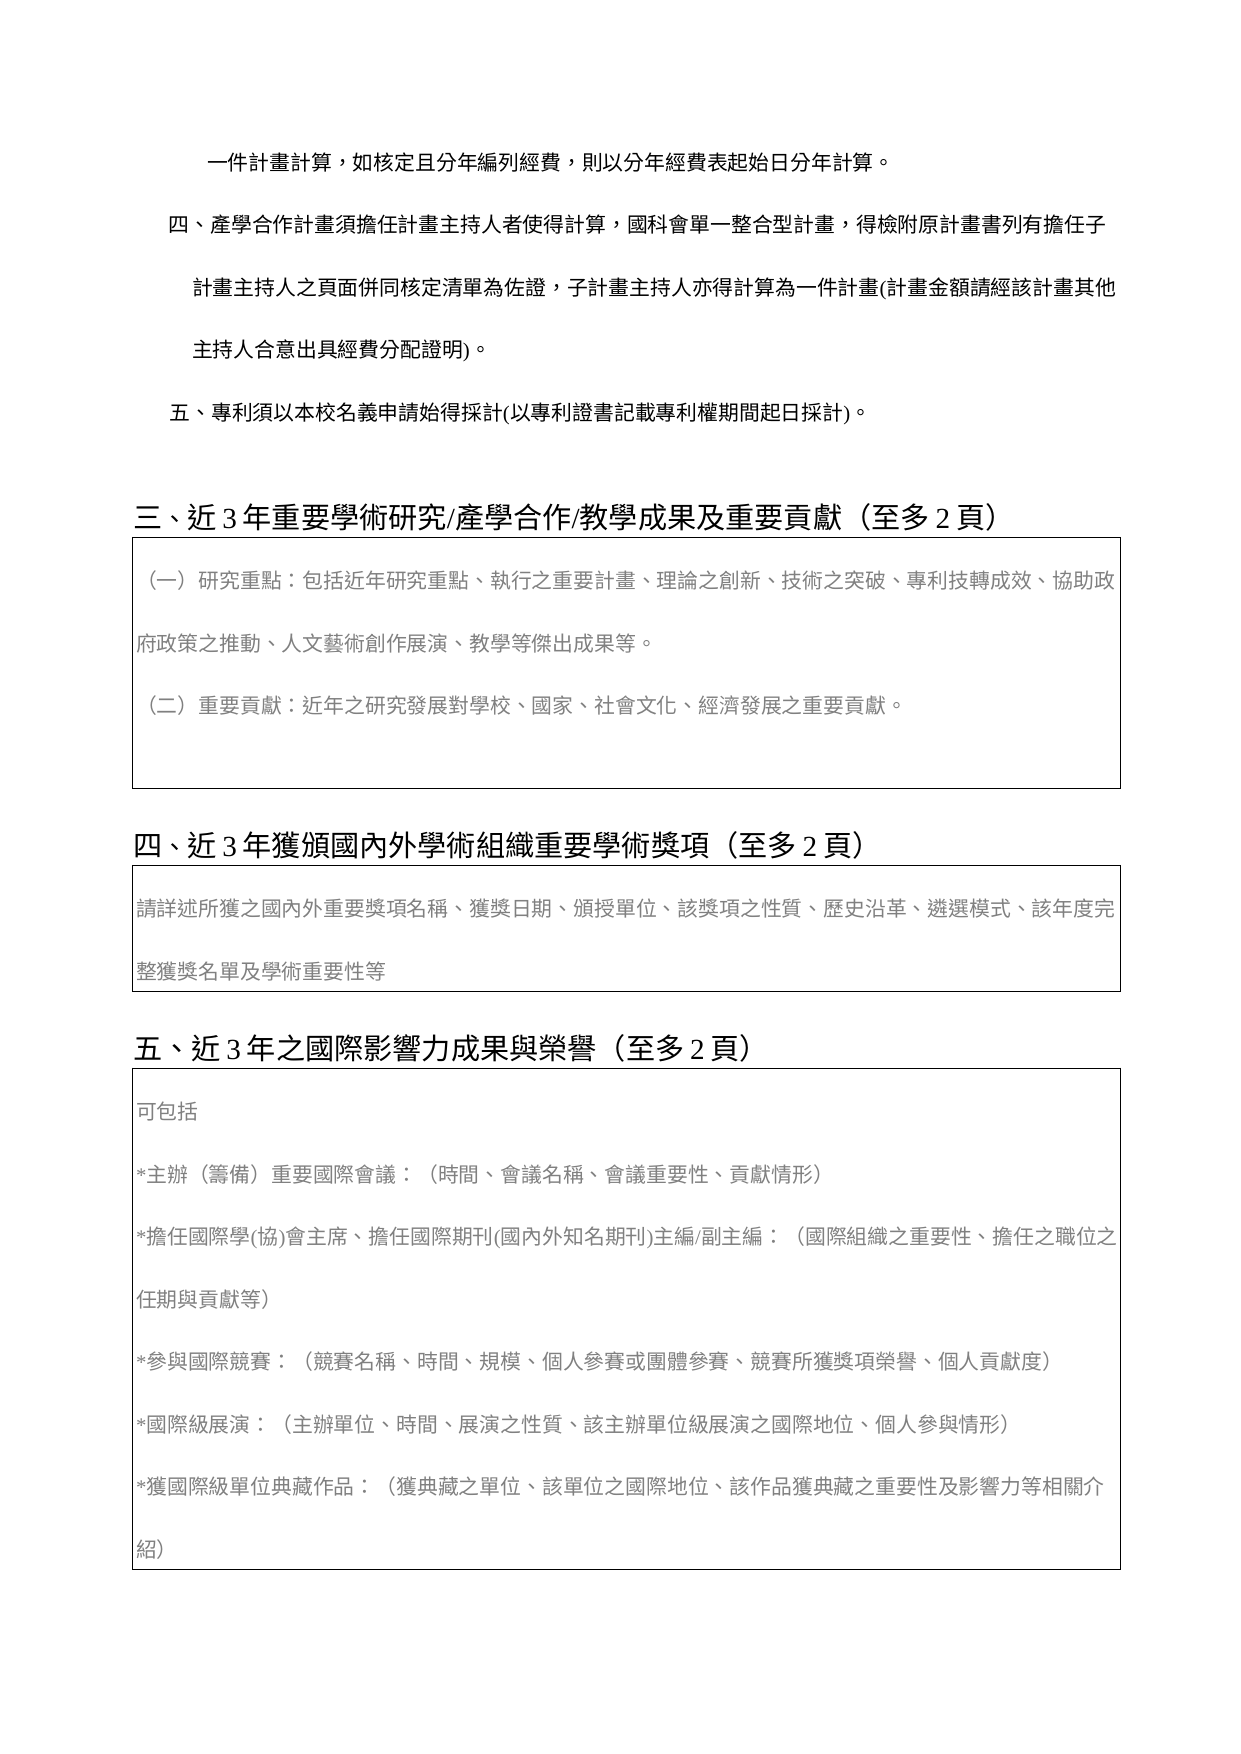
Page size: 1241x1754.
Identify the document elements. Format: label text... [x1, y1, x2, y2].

text 五、近3年之國際影響力成果與榮譽（至多2頁） [133, 1025, 1122, 1068]
text 四、近3年獲頒國內外學術組織重要學術獎項（至多2頁） [133, 822, 1122, 865]
text 一件計畫計算，如核定且分年編列經費，則以分年經費表起始日分年計算。 [162, 119, 1122, 182]
text 四、產學合作計畫須擔任計畫主持人者使得計算，國科會單一整合型計畫，得檢附原計畫書列有擔任子計畫主持人之頁面併同核定清單為佐證，子計畫主持人亦得計算為一件計畫(計畫金額請經該計畫其他主持人合意出具經費分配證明)。 [148, 182, 1122, 369]
text 三、近3年重要學術研究/產學合作/教學成果及重要貢獻（至多2頁） [133, 494, 1122, 537]
table_header （一）研究重點：包括近年研究重點、執行之重要計畫、理論之創新、技術之突破、專利技轉成效、協助政府政策之推動、人文藝術創作展演、教學等傑出成果等。 （二）重要貢獻：近年之研究發展對學校、國家、社會文化、經濟發展之重要貢獻。 [133, 538, 1120, 788]
table_header 請詳述所獲之國內外重要獎項名稱、獲獎日期、頒授單位、該獎項之性質、歷史沿革、遴選模式、該年度完整獲獎名單及學術重要性等 [133, 866, 1120, 991]
table_header 可包括 *主辦（籌備）重要國際會議：（時間、會議名稱、會議重要性、貢獻情形） *擔任國際學(協)會主席、擔任國際期刊(國內外知名期刊)主編/副主編：（國際組織之重要性、擔任之職位之任期與貢獻等） *參與國際競賽：（競賽名稱、時間、規模、個人參賽或團體參賽、競賽所獲獎項榮譽、個人貢獻度） *國際級展演：（主辦單位、時間、展演之性質、該主辦單位級展演之國際地位、個人參與情形） *獲國際級單位典藏作品：（獲典藏之單位、該單位之國際地位、該作品獲典藏之重要性及影響力等相關介紹） [133, 1069, 1120, 1569]
text 五、專利須以本校名義申請始得採計(以專利證書記載專利權期間起日採計)。 [169, 369, 1122, 432]
